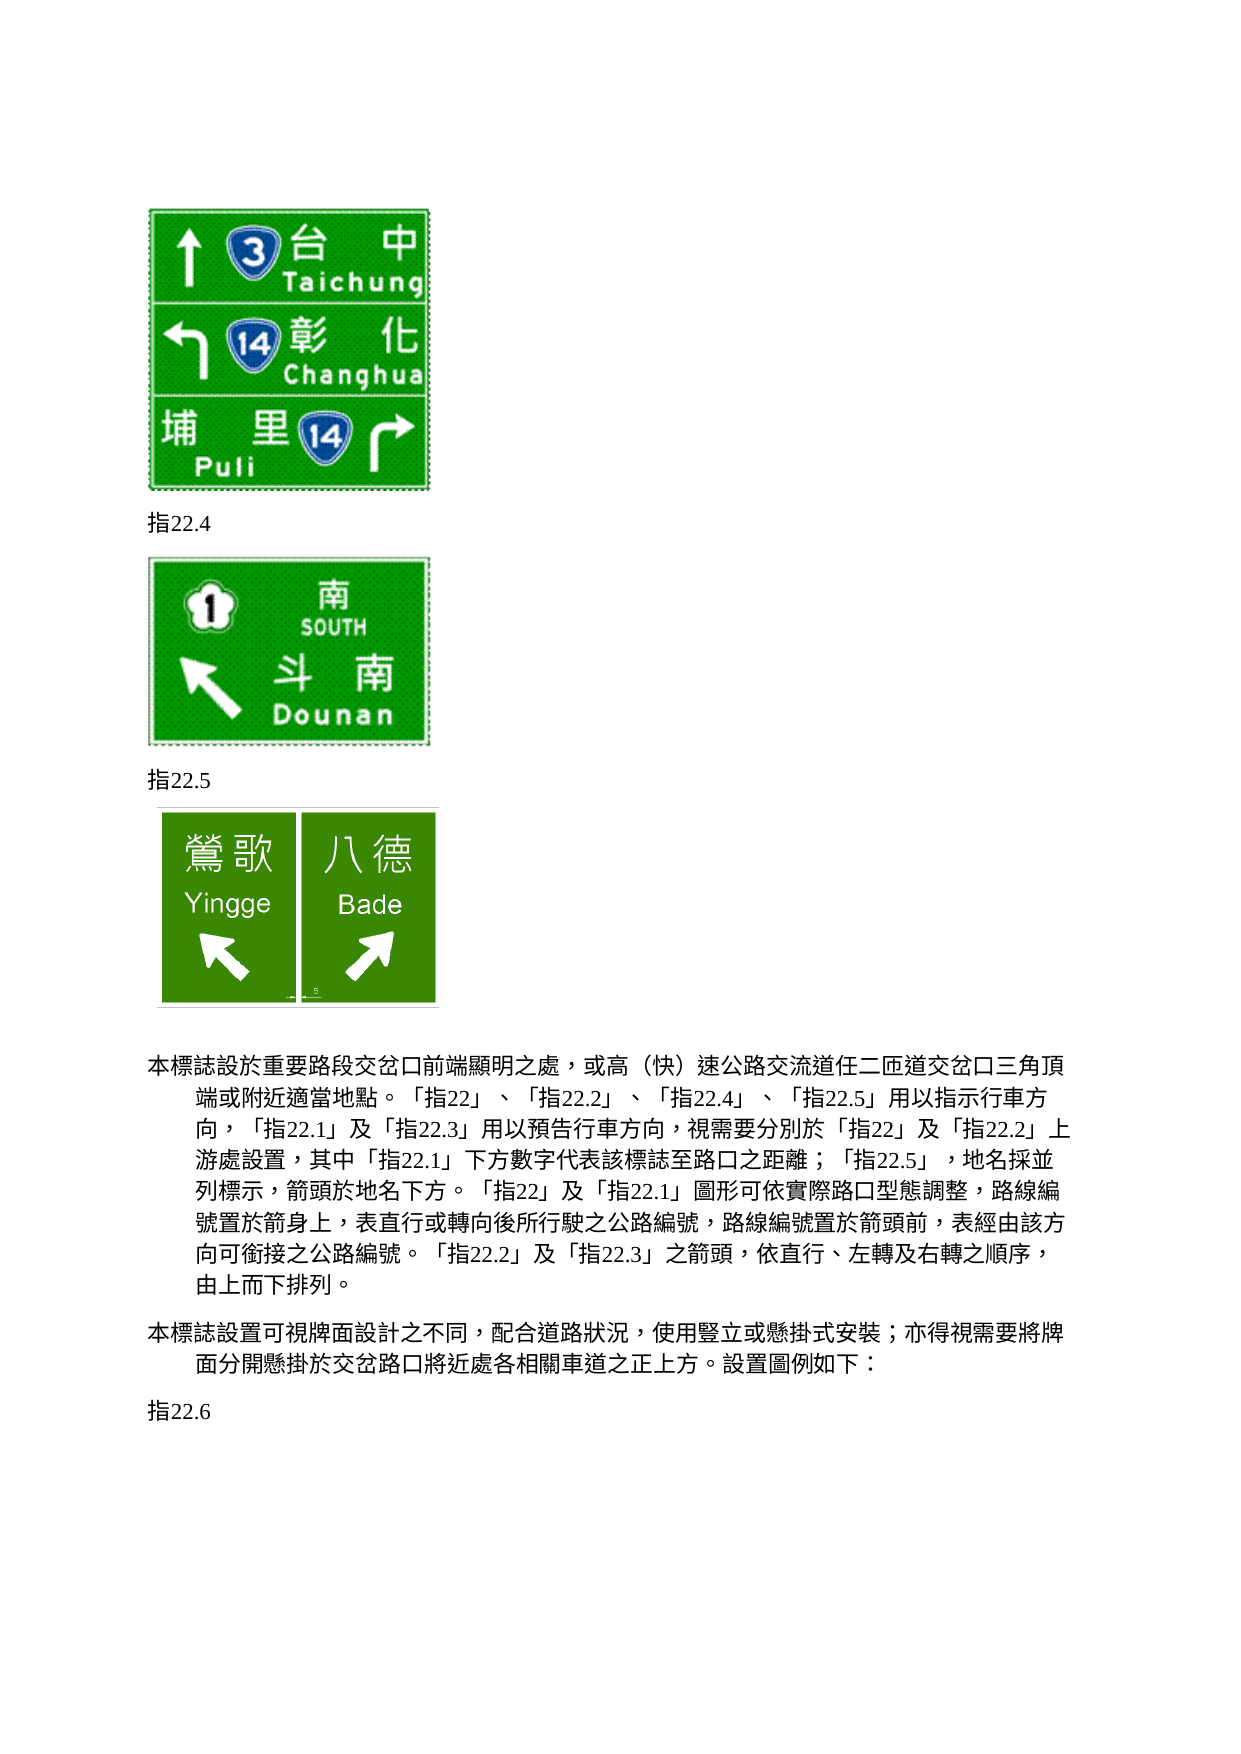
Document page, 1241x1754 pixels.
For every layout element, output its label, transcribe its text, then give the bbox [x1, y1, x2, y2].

picture [147, 206, 432, 491]
text 指22.6 [148, 1395, 1075, 1426]
text 本標誌設置可視牌面設計之不同，配合道路狀況，使用豎立或懸掛式安裝；亦得視需要將牌面分開懸掛於交岔路口將近處各相關車道之正上方。設置圖例如下： [148, 1316, 1075, 1379]
text 指22.5 [148, 764, 1075, 795]
picture [147, 554, 434, 748]
text 本標誌設於重要路段交岔口前端顯明之處，或高（快）速公路交流道任二匝道交岔口三角頂端或附近適當地點。「指22」、「指22.2」、「指22.4」、「指22.5」用以指示行車方向，「指22.1」及「指22.3」用以預告行車方向，視需要分別於「指22」及「指22.2」上游處設置，其中「指22.1」下方數字代表該標誌至路口之距離；「指22.5」，地名採並列標示，箭頭於地名下方。「指22」及「指22.1」圖形可依實際路口型態調整，路線編號置於箭身上，表直行或轉向後所行駛之公路編號，路線編號置於箭頭前，表經由該方向可銜接之公路編號。「指22.2」及「指22.3」之箭頭，依直行、左轉及右轉之順序，由上而下排列。 [148, 1050, 1075, 1300]
picture [156, 807, 440, 1008]
text 指22.4 [148, 507, 1075, 538]
